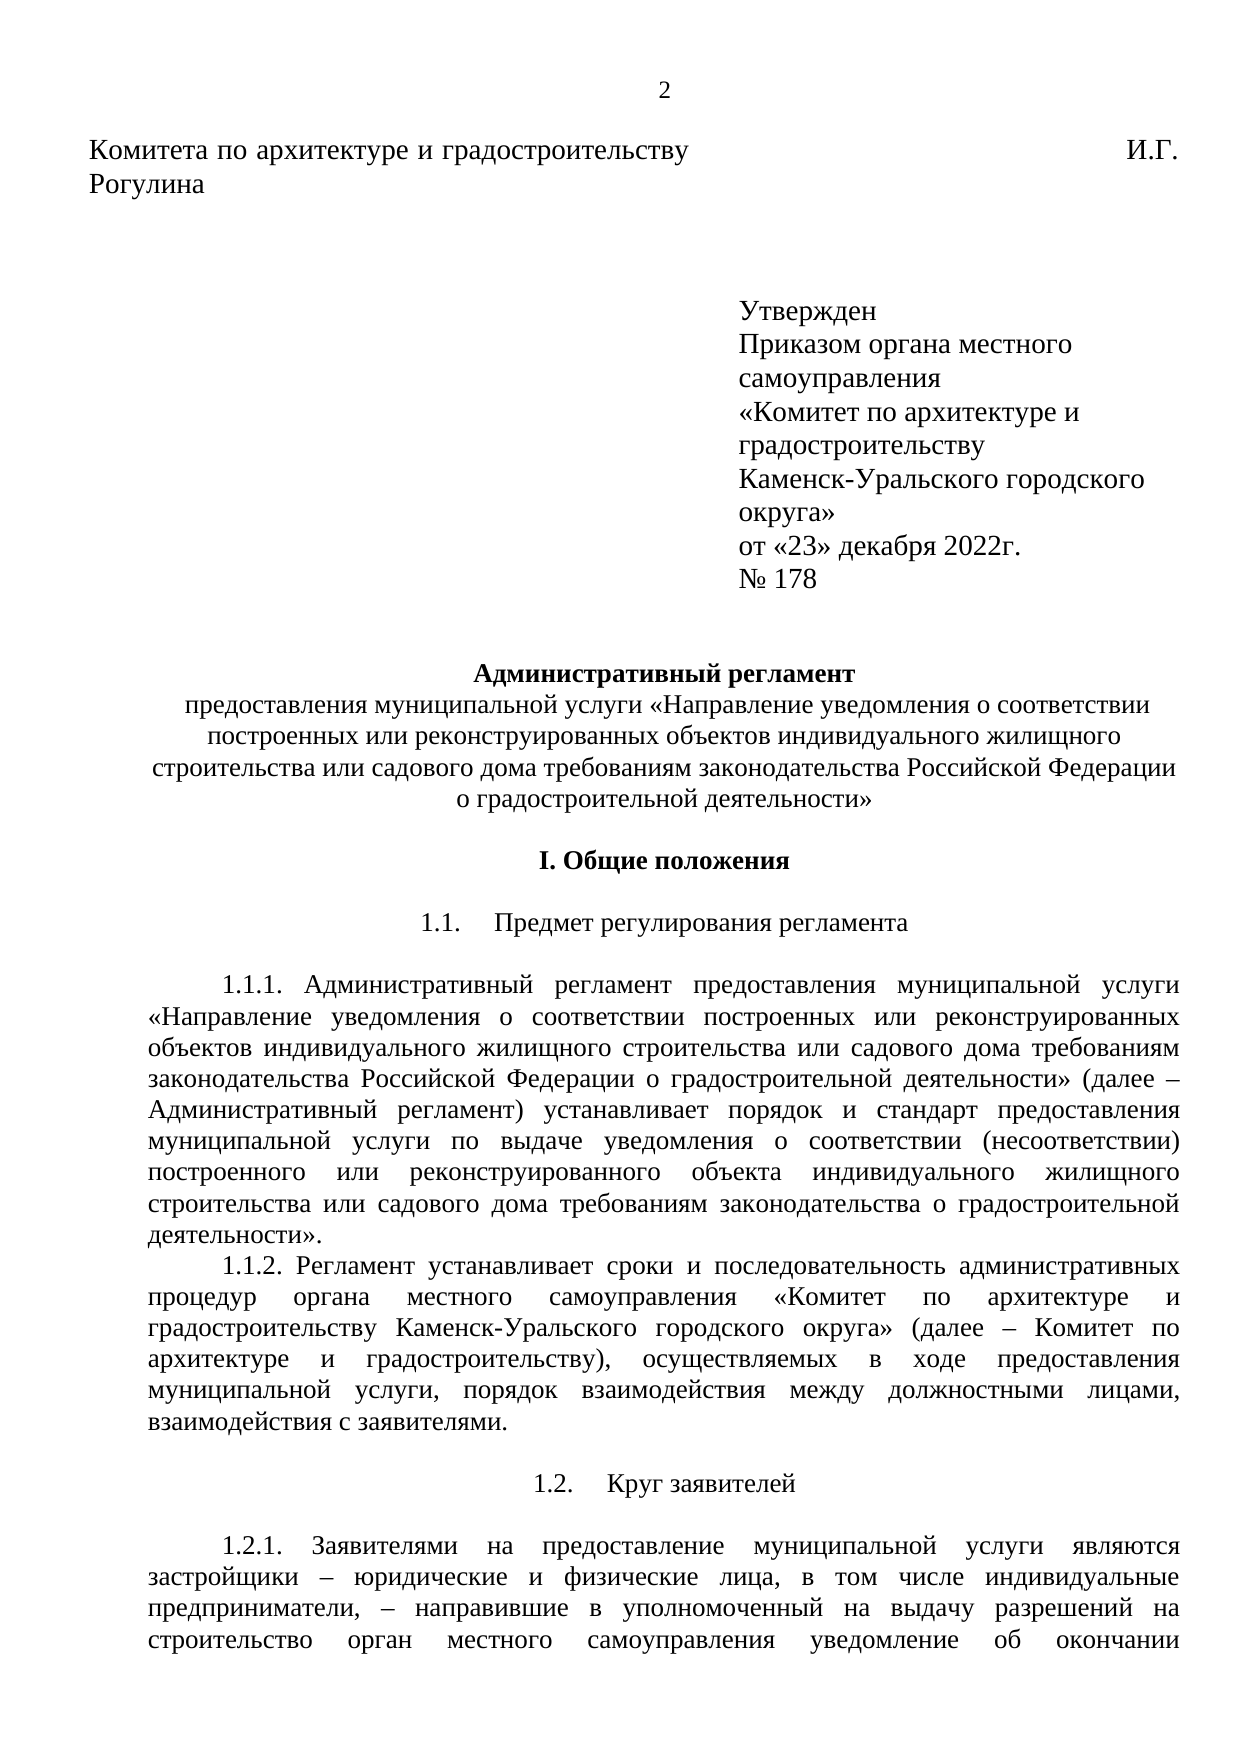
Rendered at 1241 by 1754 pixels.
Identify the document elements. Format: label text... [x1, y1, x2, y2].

list Круг заявителей [148, 1467, 1181, 1498]
text Комитета по архитектуре и градостроительству И.Г. Рогулина [89, 132, 1181, 199]
text Приказом органа местного самоуправления [738, 327, 1181, 394]
text Каменск-Уральского городского округа» [738, 461, 1181, 528]
list Предмет регулирования регламента [148, 906, 1181, 937]
text 1.1.1. Административный регламент предоставления муниципальной услуги «Направление уведомления о соответствии построенных или реконструированных объектов индивидуального жилищного строительства или садового дома требованиям законодательства Российской Федерации о градостроительной деятельности» (далее – Административный регламент) устанавливает порядок и стандарт предоставления муниципальной услуги по выдаче уведомления о соответствии (несоответствии) построенного или реконструированного объекта индивидуального жилищного строительства или садового дома требованиям законодательства о градостроительной деятельности». [148, 969, 1181, 1249]
text Утвержден [738, 262, 1181, 327]
text Административный регламент [148, 657, 1181, 688]
text I. Общие положения [148, 844, 1181, 875]
text 1.2.1. Заявителями на предоставление муниципальной услуги являются застройщики – юридические и физические лица, в том числе индивидуальные предприниматели, – направившие в уполномоченный на выдачу разрешений на строительство орган местного самоуправления уведомление об окончании [148, 1529, 1181, 1654]
text предоставления муниципальной услуги «Направление уведомления о соответствии построенных или реконструированных объектов индивидуального жилищного строительства или садового дома требованиям законодательства Российской Федерации о градостроительной деятельности» [148, 688, 1181, 813]
text № 178 [738, 561, 1181, 595]
text 1.1.2. Регламент устанавливает сроки и последовательность административных процедур органа местного самоуправления «Комитет по архитектуре и градостроительству Каменск-Уральского городского округа» (далее – Комитет по архитектуре и градостроительству), осуществляемых в ходе предоставления муниципальной услуги, порядок взаимодействия между должностными лицами, взаимодействия с заявителями. [148, 1249, 1181, 1436]
text «Комитет по архитектуре и градостроительству [738, 394, 1181, 461]
text от «23» декабря 2022г. [738, 528, 1181, 561]
